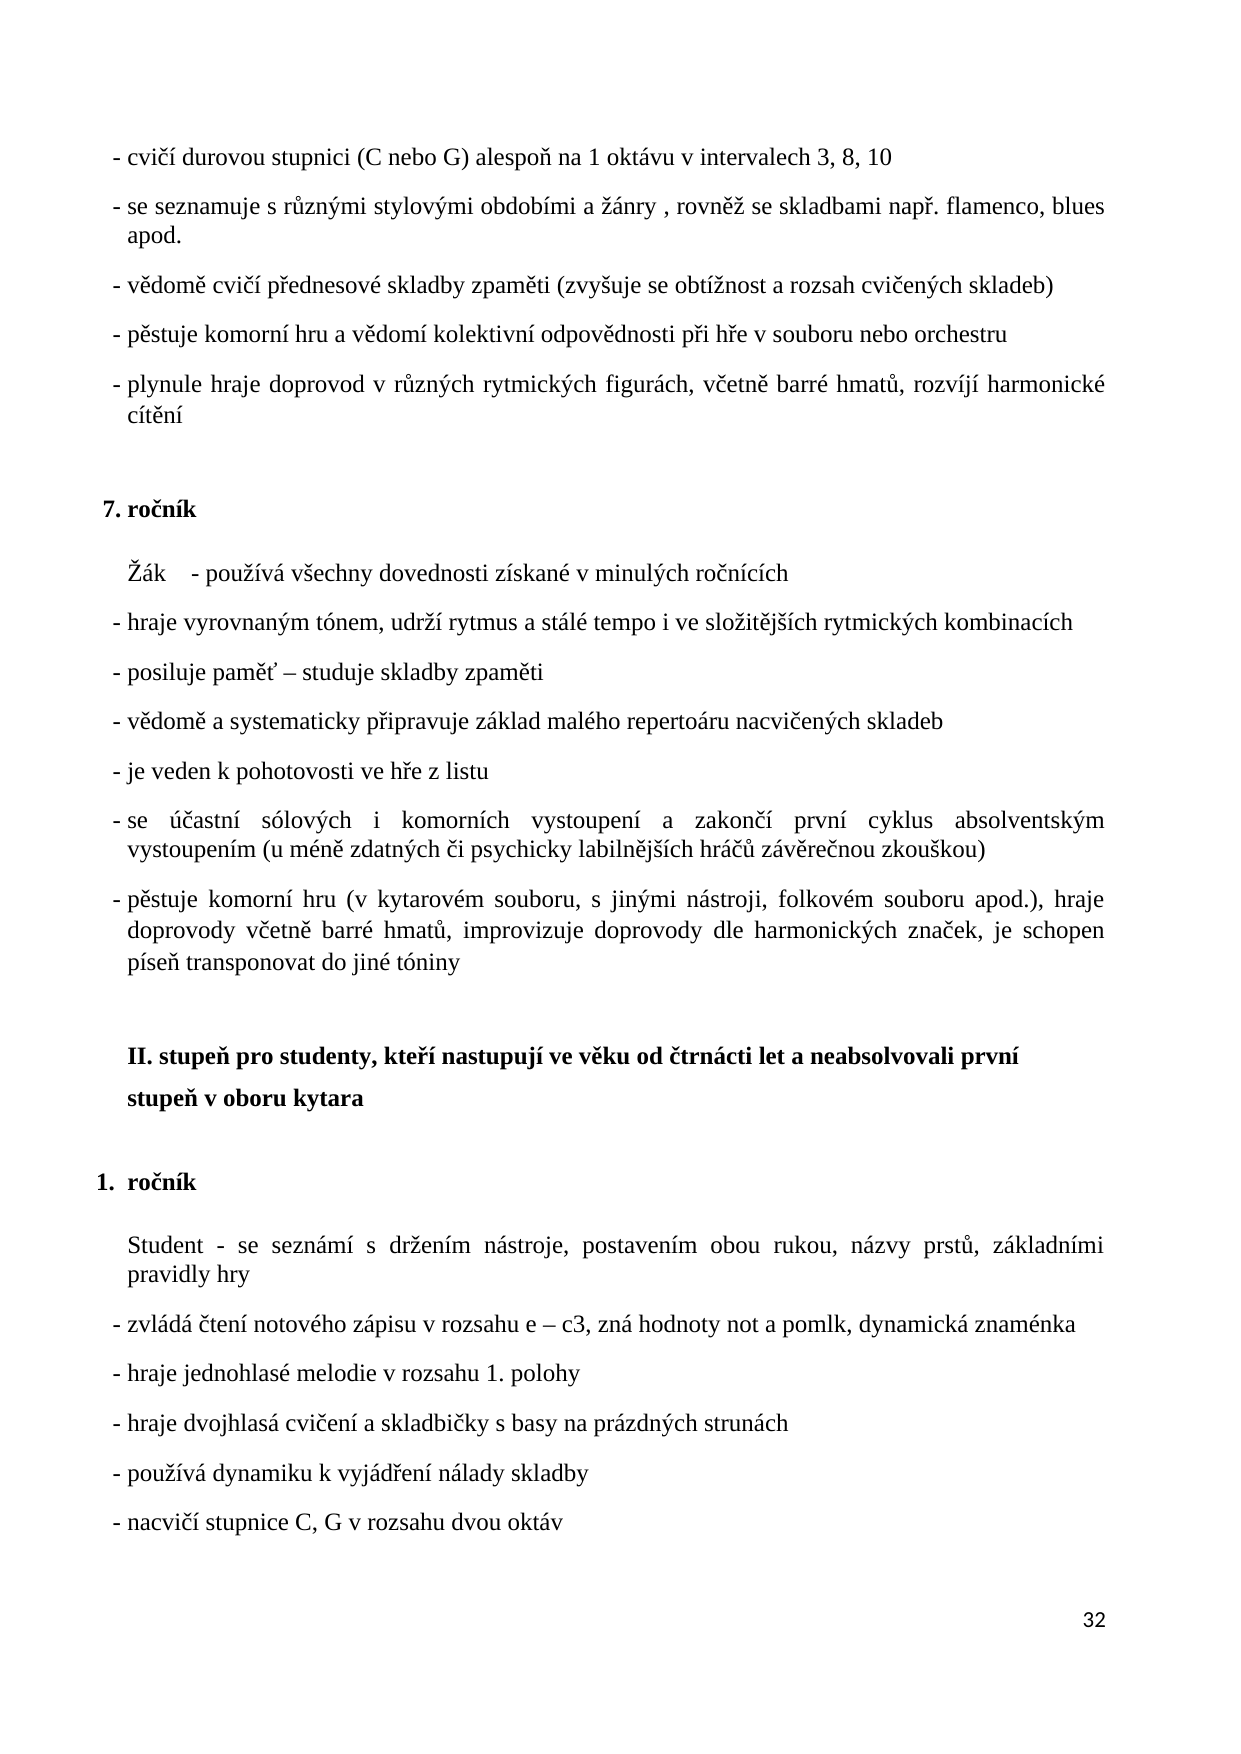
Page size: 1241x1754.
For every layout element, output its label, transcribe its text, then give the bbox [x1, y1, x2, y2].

text II. stupeň pro studenty, kteří nastupují ve věku od čtrnácti let a neabsolvovali první stupeň v oboru kytara [127, 1041, 1080, 1111]
text Žák - používá všechny dovednosti získané v minulých ročnících [127, 558, 1106, 586]
list pěstuje komorní hru (v kytarovém souboru, s jinými nástroji, folkovém souboru apod.), hraje doprovody včetně barré hmatů, improvizuje doprovody dle harmonických značek, je schopen píseň transponovat do jiné tóniny [112, 884, 1106, 976]
list se účastní sólových i komorních vystoupení a zakončí první cyklus absolventským vystoupením (u méně zdatných či psychicky labilnějších hráčů závěrečnou zkouškou) [112, 806, 1106, 863]
list ročník [96, 1167, 1106, 1196]
list plynule hraje doprovod v různých rytmických figurách, včetně barré hmatů, rozvíjí harmonické cítění [112, 369, 1106, 429]
list hraje vyrovnaným tónem, udrží rytmus a stálé tempo i ve složitějších rytmických kombinacích [112, 607, 1106, 636]
list nacvičí stupnice C, G v rozsahu dvou oktáv [112, 1507, 1106, 1536]
list vědomě a systematicky připravuje základ malého repertoáru nacvičených skladeb [112, 706, 1106, 735]
list se seznamuje s různými stylovými obdobími a žánry , rovněž se skladbami např. flamenco, blues apod. [112, 191, 1106, 249]
list pěstuje komorní hru a vědomí kolektivní odpovědnosti při hře v souboru nebo orchestru [112, 319, 1106, 348]
text Student - se seznámí s držením nástroje, postavením obou rukou, názvy prstů, základními pravidly hry [127, 1231, 1106, 1288]
list cvičí durovou stupnici (C nebo G) alespoň na 1 oktávu v intervalech 3, 8, 10 [112, 142, 1106, 171]
list používá dynamiku k vyjádření nálady skladby [112, 1458, 1106, 1486]
list posiluje paměť – studuje skladby zpaměti [112, 657, 1106, 686]
list hraje jednohlasé melodie v rozsahu 1. polohy [112, 1358, 1106, 1387]
list hraje dvojhlasá cvičení a skladbičky s basy na prázdných strunách [112, 1408, 1106, 1437]
list ročník [102, 494, 1106, 523]
list je veden k pohotovosti ve hře z listu [112, 756, 1106, 785]
list vědomě cvičí přednesové skladby zpaměti (zvyšuje se obtížnost a rozsah cvičených skladeb) [112, 270, 1106, 298]
list zvládá čtení notového zápisu v rozsahu e – c3, zná hodnoty not a pomlk, dynamická znaménka [112, 1309, 1106, 1338]
